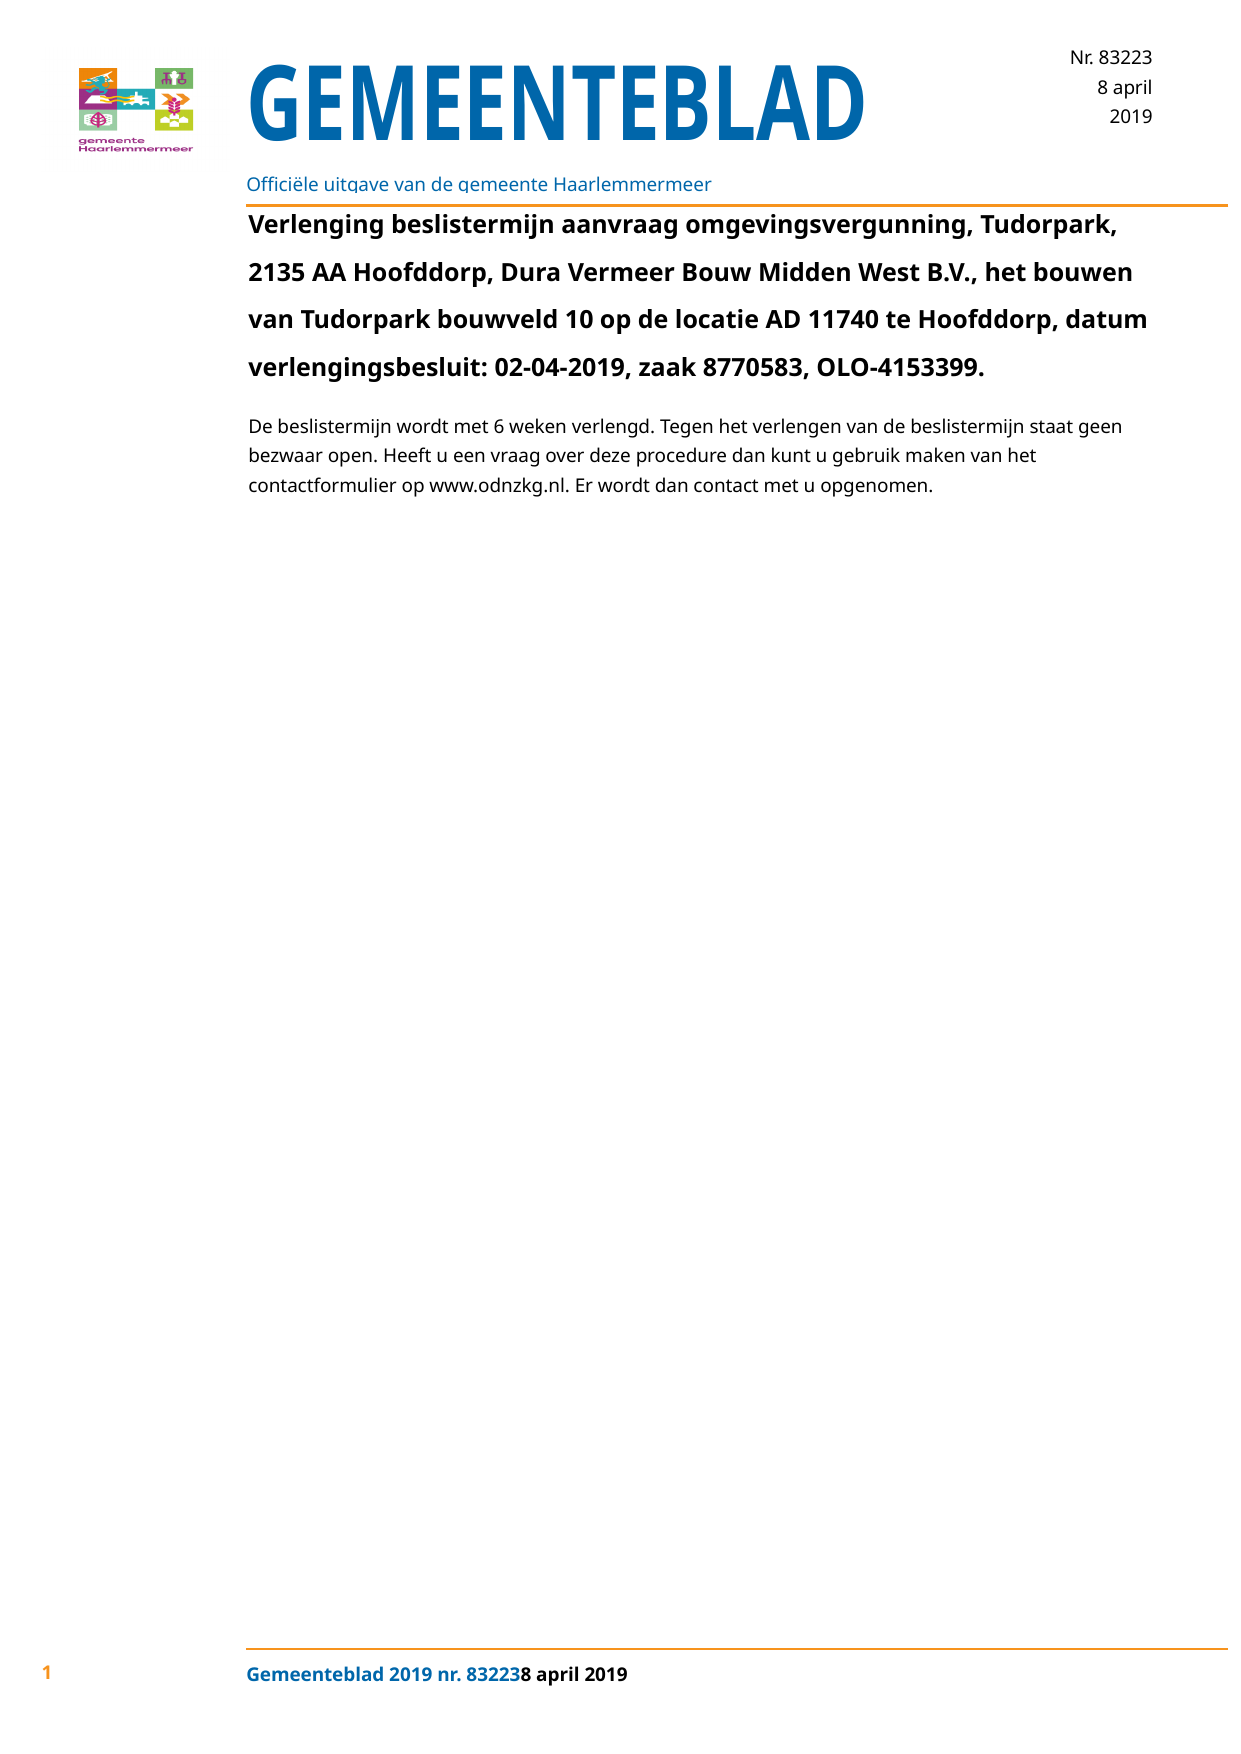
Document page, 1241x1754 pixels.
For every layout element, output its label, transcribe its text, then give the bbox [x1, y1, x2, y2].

text Verlenging beslistermijn aanvraag omgevingsvergunning, Tudorpark, 2135 AA Hoofddorp, Dura Vermeer Bouw Midden West B.V., het bouwen van Tudorpark bouwveld 10 op de locatie AD 11740 te Hoofddorp, datum verlengingsbesluit: 02-04-2019, zaak 8770583, OLO-4153399. [248, 207, 1152, 384]
picture [41, 47, 231, 172]
text De beslistermijn wordt met 6 weken verlengd. Tegen het verlengen van de beslistermijn staat geen bezwaar open. Heeft u een vraag over deze procedure dan kunt u gebruik maken van het contactformulier op www.odnzkg.nl. Er wordt dan contact met u opgenomen. [248, 413, 1152, 498]
